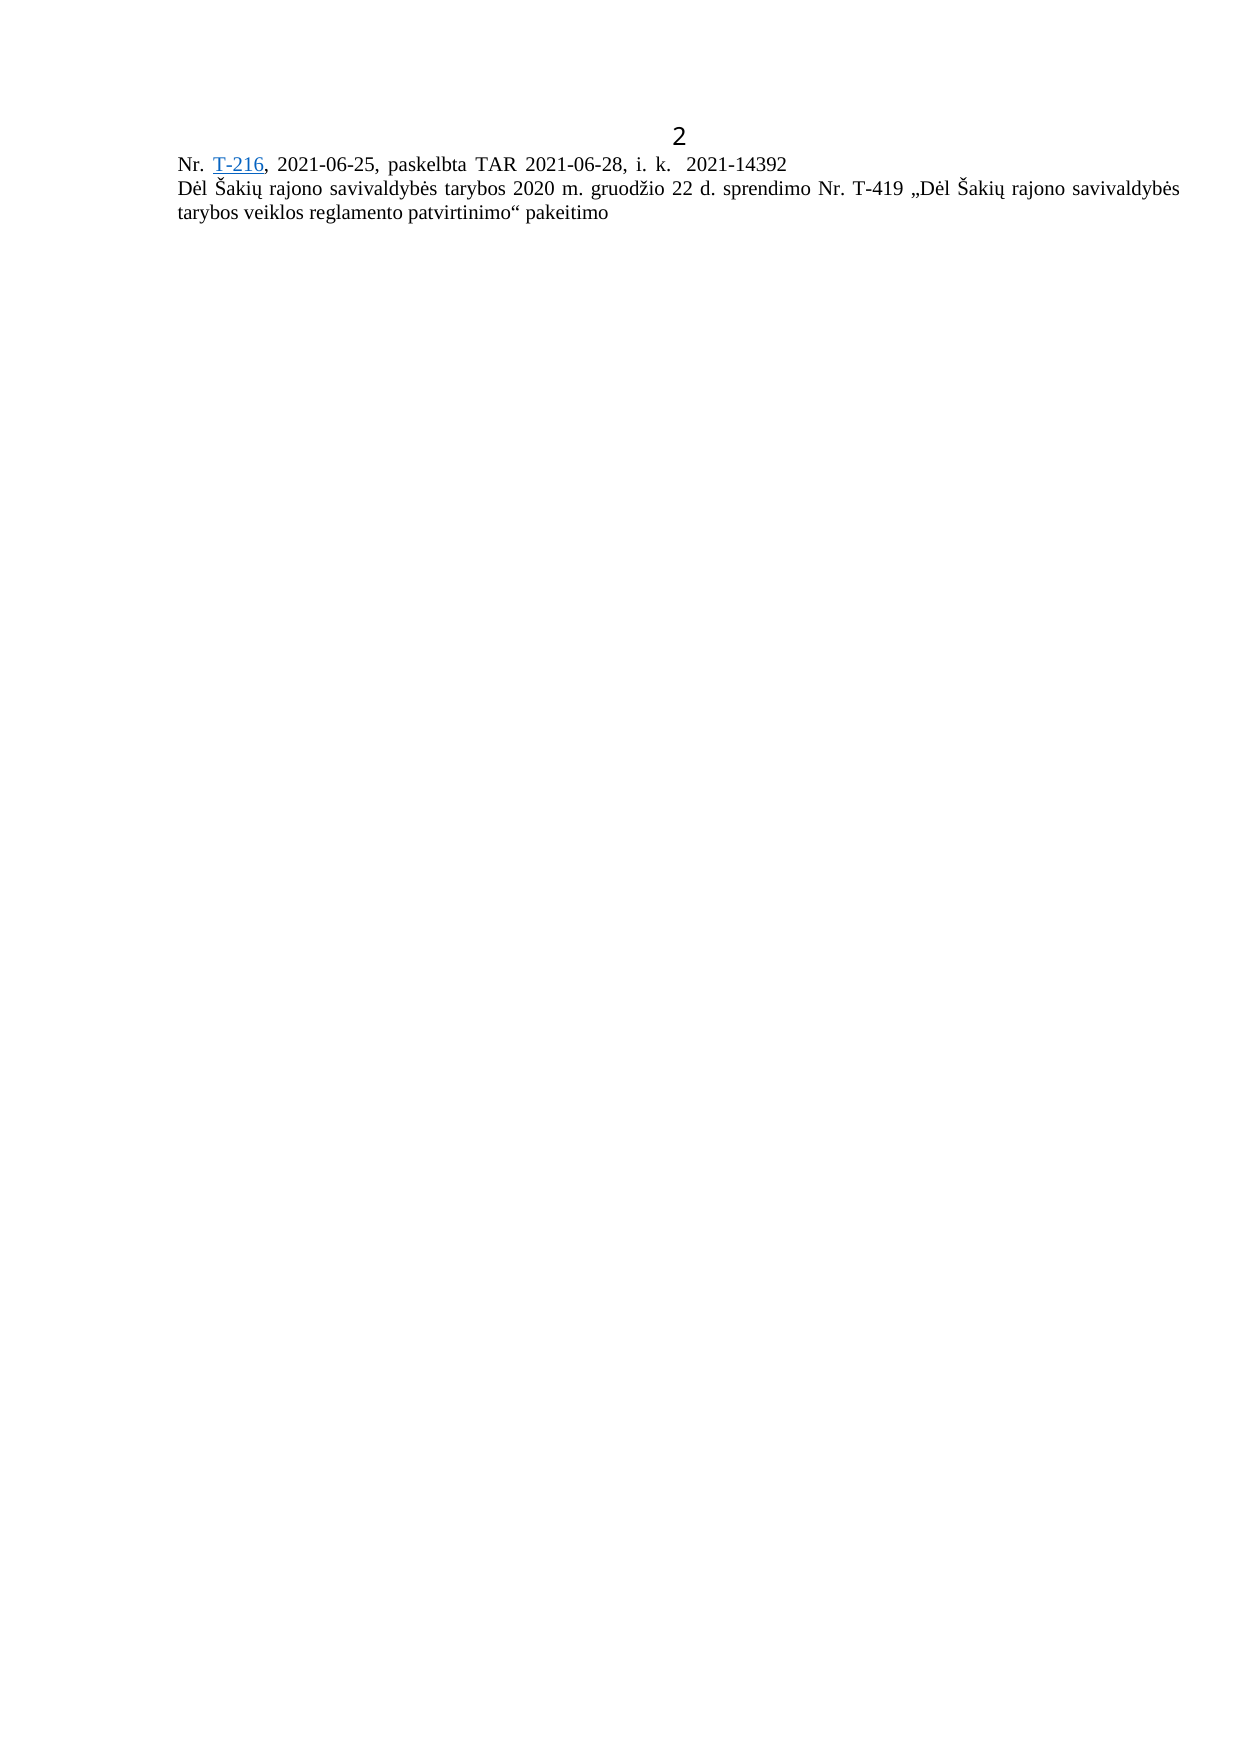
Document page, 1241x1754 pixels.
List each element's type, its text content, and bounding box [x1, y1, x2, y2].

text Nr. T-216, 2021-06-25, paskelbta TAR 2021-06-28, i. k. 2021-14392 [177, 152, 1181, 176]
text Dėl Šakių rajono savivaldybės tarybos 2020 m. gruodžio 22 d. sprendimo Nr. T-419 „Dėl Šakių rajono savivaldybės tarybos veiklos reglamento patvirtinimo“ pakeitimo [177, 176, 1181, 224]
